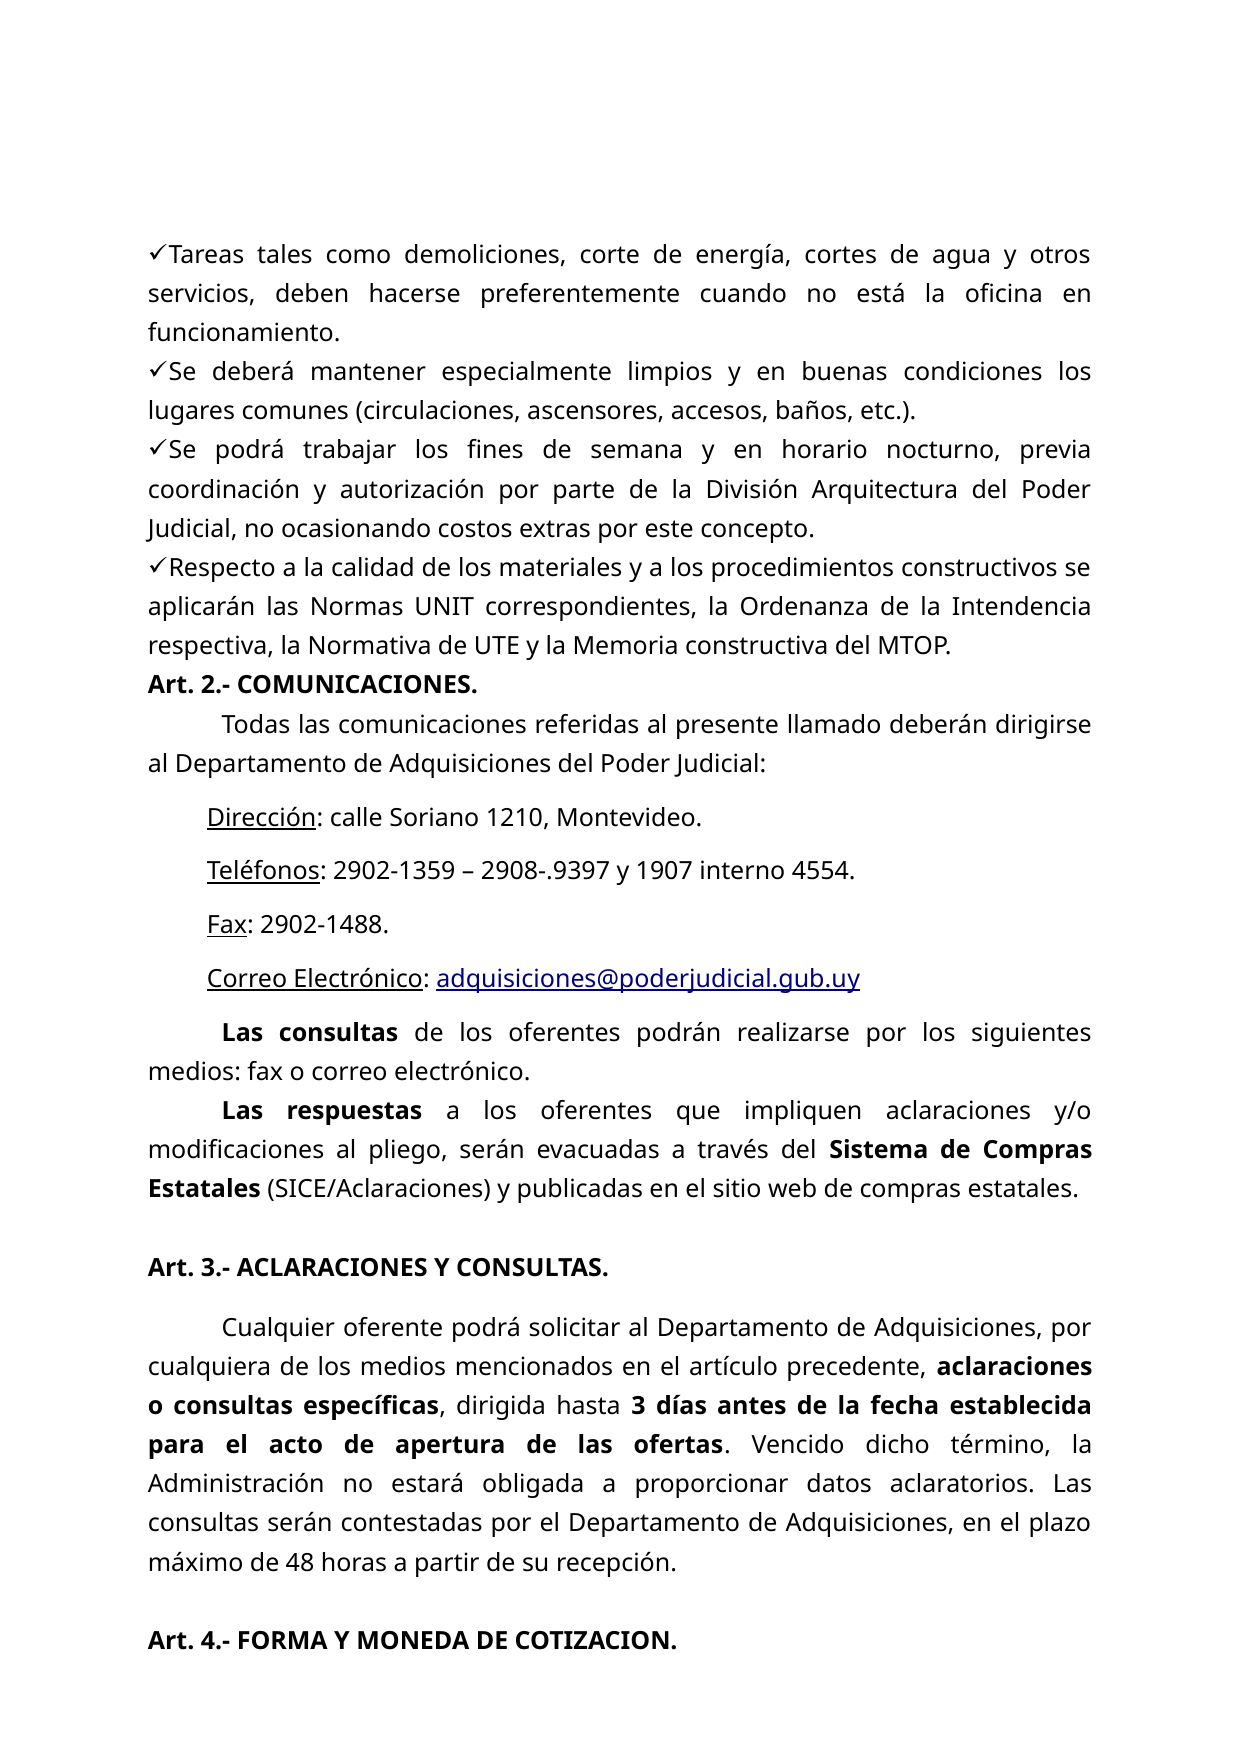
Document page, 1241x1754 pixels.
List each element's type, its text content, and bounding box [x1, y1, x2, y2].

text Art. 4.- FORMA Y MONEDA DE COTIZACION. [148, 1622, 1093, 1657]
text Art. 2.- COMUNICACIONES. [148, 667, 1093, 701]
text Fax: 2902-1488. [148, 907, 1093, 941]
list Se podrá trabajar los fines de semana y en horario nocturno, previa coordinación y autorización por parte de la División Arquitectura del Poder Judicial, no ocasionando costos extras por este concepto. [148, 432, 1093, 544]
text Las respuestas a los oferentes que impliquen aclaraciones y/o modificaciones al pliego, serán evacuadas a través del Sistema de Compras Estatales (SICE/Aclaraciones) y publicadas en el sitio web de compras estatales. [148, 1092, 1093, 1205]
text Teléfonos: 2902-1359 – 2908-.9397 y 1907 interno 4554. [148, 853, 1093, 887]
list Tareas tales como demoliciones, corte de energía, cortes de agua y otros servicios, deben hacerse preferentemente cuando no está la oficina en funcionamiento. [148, 236, 1093, 349]
text Correo Electrónico: adquisiciones@poderjudicial.gub.uy [148, 960, 1093, 994]
list Se deberá mantener especialmente limpios y en buenas condiciones los lugares comunes (circulaciones, ascensores, accesos, baños, etc.). [148, 354, 1093, 427]
text Las consultas de los oferentes podrán realizarse por los siguientes medios: fax o correo electrónico. [148, 1014, 1093, 1087]
text Cualquier oferente podrá solicitar al Departamento de Adquisiciones, por cualquiera de los medios mencionados en el artículo precedente, aclaraciones o consultas específicas, dirigida hasta 3 días antes de la fecha establecida para el acto de apertura de las ofertas. Vencido dicho término, la Administración no estará obligada a proporcionar datos aclaratorios. Las consultas serán contestadas por el Departamento de Adquisiciones, en el plazo máximo de 48 horas a partir de su recepción. [148, 1309, 1093, 1578]
text Art. 3.- ACLARACIONES Y CONSULTAS. [148, 1249, 1093, 1283]
list Respecto a la calidad de los materiales y a los procedimientos constructivos se aplicarán las Normas UNIT correspondientes, la Ordenanza de la Intendencia respectiva, la Normativa de UTE y la Memoria constructiva del MTOP. [148, 549, 1093, 662]
text Dirección: calle Soriano 1210, Montevideo. [148, 799, 1093, 833]
text Todas las comunicaciones referidas al presente llamado deberán dirigirse al Departamento de Adquisiciones del Poder Judicial: [148, 706, 1093, 779]
